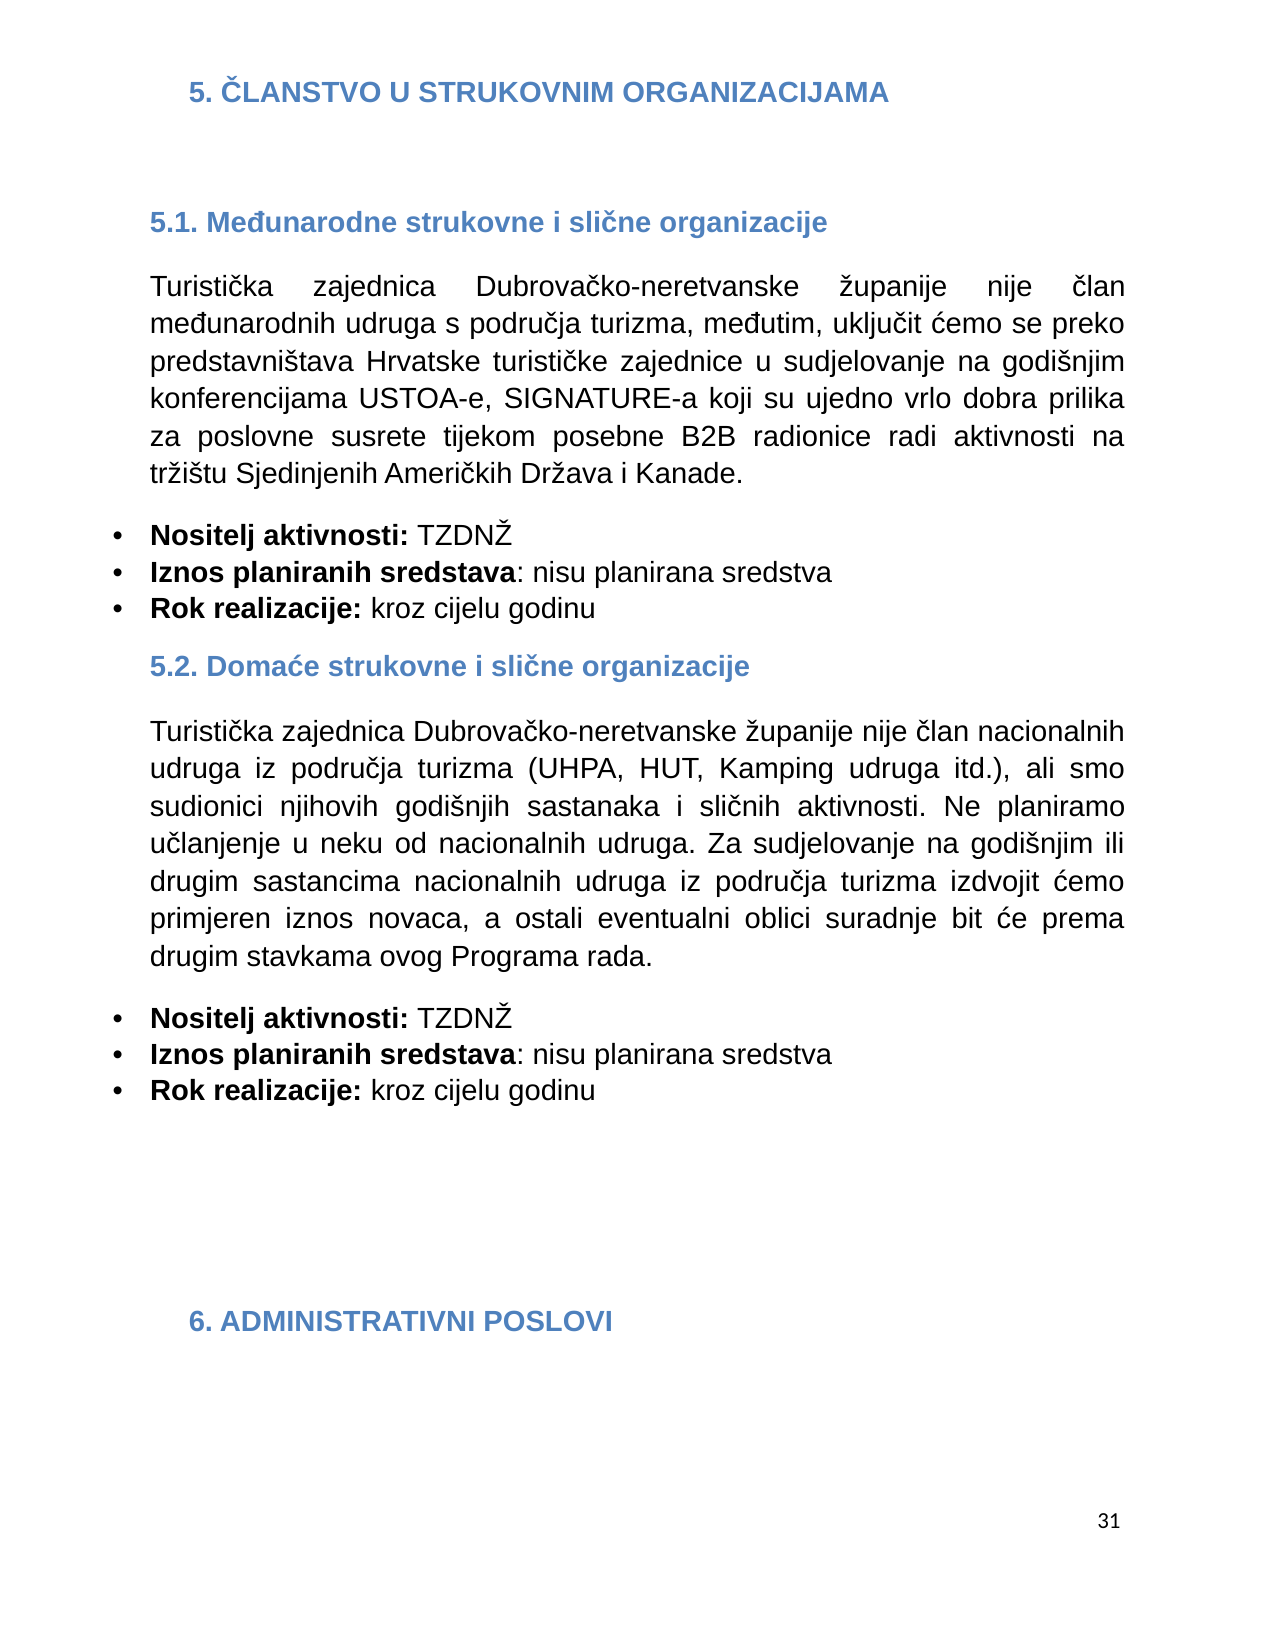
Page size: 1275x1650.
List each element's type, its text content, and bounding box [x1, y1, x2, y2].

list Iznos planiranih sredstava: nisu planirana sredstva [112, 1037, 1149, 1071]
list Nositelj aktivnosti: TZDNŽ [112, 1001, 1149, 1034]
list Rok realizacije: kroz cijelu godinu [112, 591, 1149, 624]
subtitle 6. ADMINISTRATIVNI POSLOVI [188, 1304, 1149, 1337]
text Turistička zajednica Dubrovačko-neretvanske županije nije član međunarodnih udruga s područja turizma, međutim, uključit ćemo se preko predstavništava Hrvatske turističke zajednice u sudjelovanje na godišnjim konferencijama USTOA-e, SIGNATURE-a koji su ujedno vrlo dobra prilika za poslovne susrete tijekom posebne B2B radionice radi aktivnosti na tržištu Sjedinjenih Američkih Država i Kanade. [149, 269, 1126, 490]
subtitle 5.1. Međunarodne strukovne i slične organizacije [149, 204, 1149, 238]
subtitle 5.2. Domaće strukovne i slične organizacije [149, 649, 1149, 683]
list Nositelj aktivnosti: TZDNŽ [112, 518, 1149, 552]
list Rok realizacije: kroz cijelu godinu [112, 1073, 1149, 1107]
list Iznos planiranih sredstava: nisu planirana sredstva [112, 555, 1149, 588]
text Turistička zajednica Dubrovačko-neretvanske županije nije član nacionalnih udruga iz područja turizma (UHPA, HUT, Kamping udruga itd.), ali smo sudionici njihovih godišnjih sastanaka i sličnih aktivnosti. Ne planiramo učlanjenje u neku od nacionalnih udruga. Za sudjelovanje na godišnjim ili drugim sastancima nacionalnih udruga iz područja turizma izdvojit ćemo primjeren iznos novaca, a ostali eventualni oblici suradnje bit će prema drugim stavkama ovog Programa rada. [149, 713, 1126, 972]
subtitle 5. ČLANSTVO U STRUKOVNIM ORGANIZACIJAMA [188, 75, 1149, 108]
